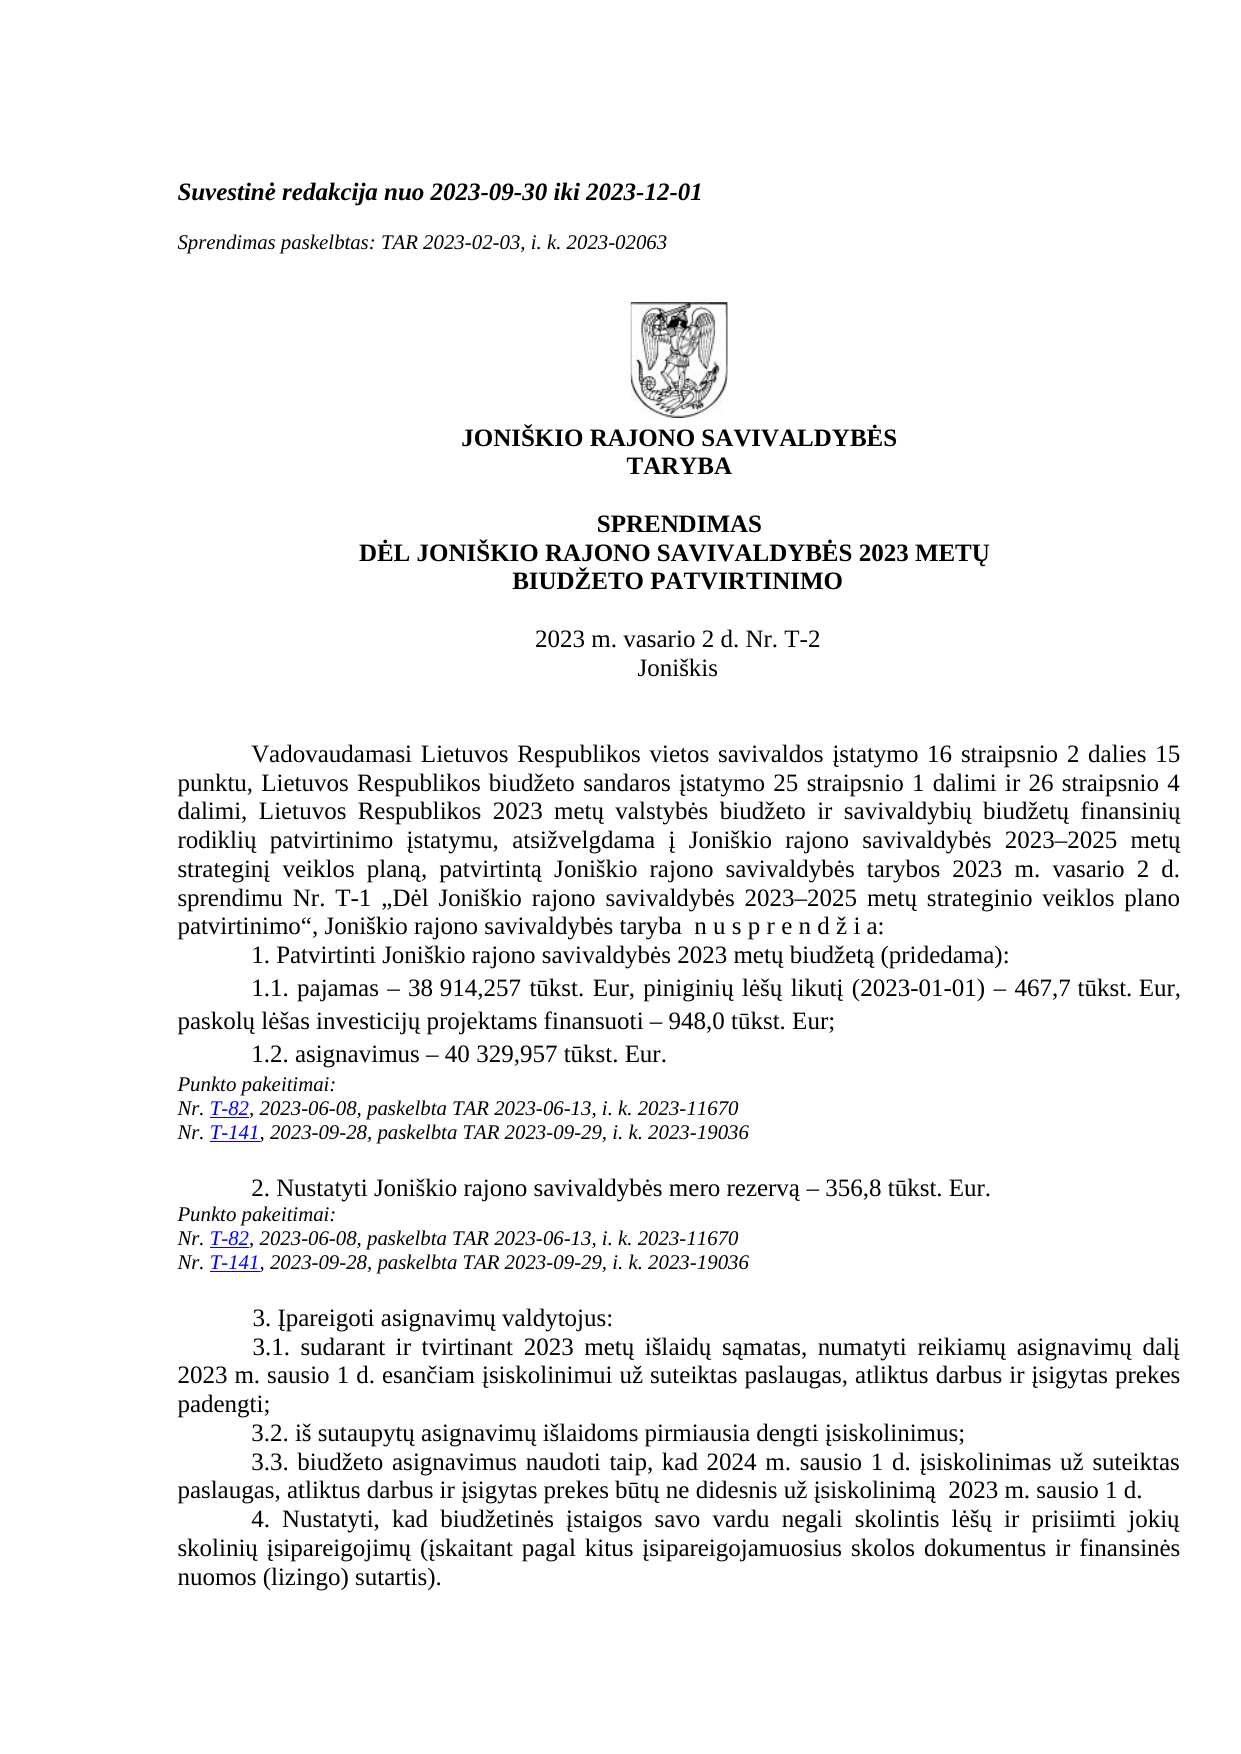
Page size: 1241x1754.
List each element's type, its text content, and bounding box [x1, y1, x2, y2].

text BIUDŽETO PATVIRTINIMO [174, 566, 1181, 595]
text Nr. T-141, 2023-09-28, paskelbta TAR 2023-09-29, i. k. 2023-19036 [177, 1120, 1181, 1144]
text SPRENDIMAS [177, 509, 1181, 538]
text Sprendimas paskelbtas: TAR 2023-02-03, i. k. 2023-02063 [177, 230, 1181, 254]
text 1. Patvirtinti Joniškio rajono savivaldybės 2023 metų biudžetą (pridedama): [177, 940, 1181, 969]
text 2. Nustatyti Joniškio rajono savivaldybės mero rezervą – 356,8 tūkst. Eur. [177, 1173, 1181, 1202]
text 2023 m. vasario 2 d. Nr. T-2 [174, 624, 1181, 653]
text DĖL JONIŠKIO RAJONO SAVIVALDYBĖS 2023 METŲ [174, 538, 1181, 566]
text Joniškis [174, 653, 1181, 681]
text TARYBA [177, 451, 1181, 480]
text 4. Nustatyti, kad biudžetinės įstaigos savo vardu negali skolintis lėšų ir prisiimti jokių skolinių įsipareigojimų (įskaitant pagal kitus įsipareigojamuosius skolos dokumentus ir finansinės nuomos (lizingo) sutartis). [177, 1504, 1181, 1590]
text Nr. T-141, 2023-09-28, paskelbta TAR 2023-09-29, i. k. 2023-19036 [177, 1250, 1181, 1274]
text Suvestinė redakcija nuo 2023-09-30 iki 2023-12-01 [177, 177, 1181, 206]
text 1.2. asignavimus – 40 329,957 tūkst. Eur. [177, 1039, 1181, 1068]
text Joniškio rajono savivaldybės [177, 423, 1181, 451]
text 3. Įpareigoti asignavimų valdytojus: [177, 1303, 1181, 1332]
text Nr. T-82, 2023-06-08, paskelbta TAR 2023-06-13, i. k. 2023-11670 [177, 1096, 1181, 1120]
text Punkto pakeitimai: [177, 1072, 1181, 1096]
text 1.1. pajamas – 38 914,257 tūkst. Eur, piniginių lėšų likutį (2023-01-01) – 467,7 tūkst. Eur, paskolų lėšas investicijų projektams finansuoti – 948,0 tūkst. Eur; [177, 973, 1181, 1035]
text 3.3. biudžeto asignavimus naudoti taip, kad 2024 m. sausio 1 d. įsiskolinimas už suteiktas paslaugas, atliktus darbus ir įsigytas prekes būtų ne didesnis už įsiskolinimą 2023 m. sausio 1 d. [177, 1447, 1181, 1504]
text Nr. T-82, 2023-06-08, paskelbta TAR 2023-06-13, i. k. 2023-11670 [177, 1226, 1181, 1250]
text Punkto pakeitimai: [177, 1202, 1181, 1226]
text 3.1. sudarant ir tvirtinant 2023 metų išlaidų sąmatas, numatyti reikiamų asignavimų dalį 2023 m. sausio 1 d. esančiam įsiskolinimui už suteiktas paslaugas, atliktus darbus ir įsigytas prekes padengti; [177, 1332, 1181, 1418]
text 3.2. iš sutaupytų asignavimų išlaidoms pirmiausia dengti įsiskolinimus; [177, 1418, 1181, 1447]
text Vadovaudamasi Lietuvos Respublikos vietos savivaldos įstatymo 16 straipsnio 2 dalies 15 punktu, Lietuvos Respublikos biudžeto sandaros įstatymo 25 straipsnio 1 dalimi ir 26 straipsnio 4 dalimi, Lietuvos Respublikos 2023 metų valstybės biudžeto ir savivaldybių biudžetų finansinių rodiklių patvirtinimo įstatymu, atsižvelgdama į Joniškio rajono savivaldybės 2023–2025 metų strateginį veiklos planą, patvirtintą Joniškio rajono savivaldybės tarybos 2023 m. vasario 2 d. sprendimu Nr. T-1 „Dėl Joniškio rajono savivaldybės 2023–2025 metų strateginio veiklos plano patvirtinimo“, Joniškio rajono savivaldybės taryba n u s p r e n d ž i a: [177, 739, 1181, 940]
